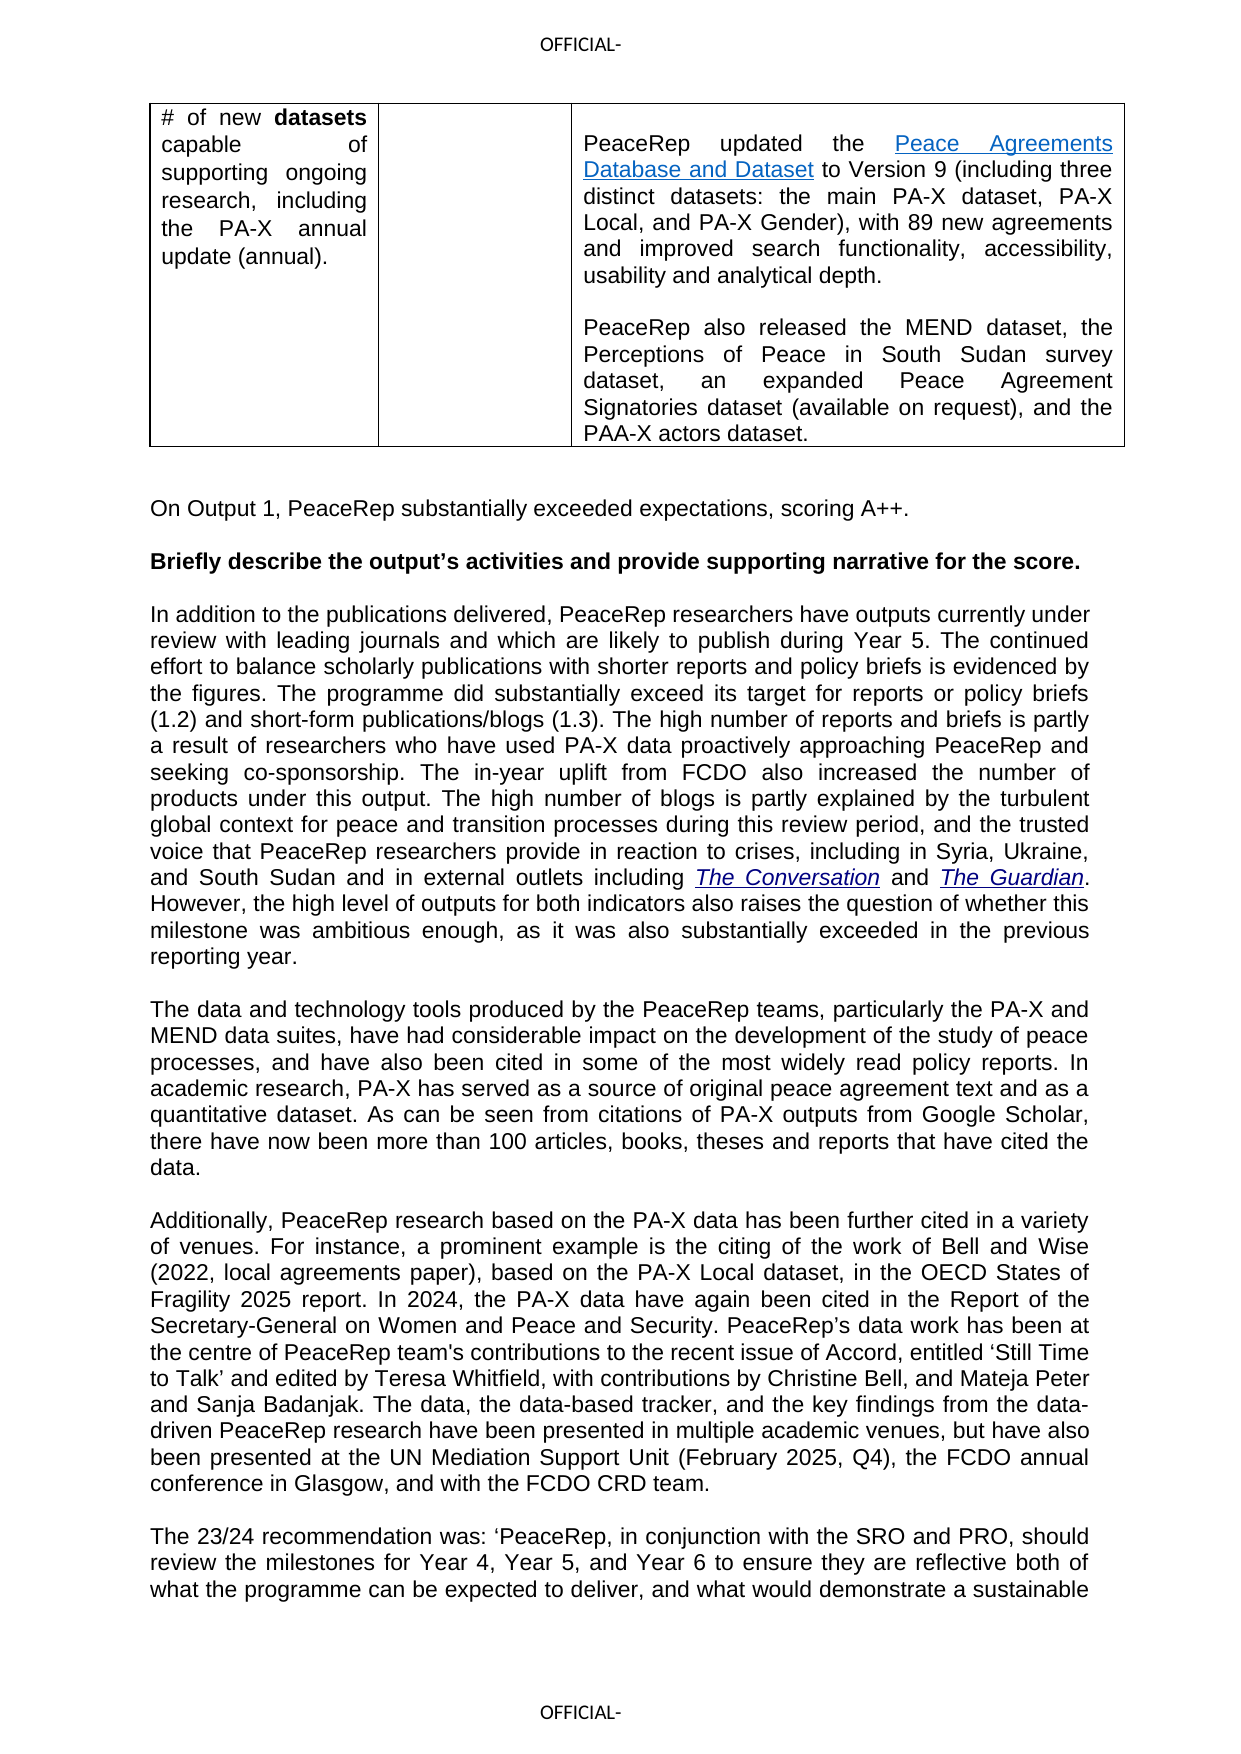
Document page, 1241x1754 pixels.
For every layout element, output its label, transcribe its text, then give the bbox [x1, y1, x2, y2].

text Briefly describe the output’s activities and provide supporting narrative for the score. [150, 548, 1090, 574]
text On Output 1, PeaceRep substantially exceeded expectations, scoring A++. [150, 495, 1090, 521]
text In addition to the publications delivered, PeaceRep researchers have outputs currently under review with leading journals and which are likely to publish during Year 5. The continued effort to balance scholarly publications with shorter reports and policy briefs is evidenced by the figures. The programme did substantially exceed its target for reports or policy briefs (1.2) and short-form publications/blogs (1.3). The high number of reports and briefs is partly a result of researchers who have used PA-X data proactively approaching PeaceRep and seeking co-sponsorship. The in-year uplift from FCDO also increased the number of products under this output. The high number of blogs is partly explained by the turbulent global context for peace and transition processes during this review period, and the trusted voice that PeaceRep researchers provide in reaction to crises, including in Syria, Ukraine, and South Sudan and in external outlets including The Conversation and The Guardian. However, the high level of outputs for both indicators also raises the question of whether this milestone was ambitious enough, as it was also substantially exceeded in the previous reporting year. [150, 601, 1090, 969]
table_cell # of new datasets capable of supporting ongoing research, including the PA-X annual update (annual). [151, 104, 378, 446]
text Additionally, PeaceRep research based on the PA-X data has been further cited in a variety of venues. For instance, a prominent example is the citing of the work of Bell and Wise (2022, local agreements paper), based on the PA-X Local dataset, in the OECD States of Fragility 2025 report. In 2024, the PA-X data have again been cited in the Report of the Secretary-General on Women and Peace and Security. PeaceRep’s data work has been at the centre of PeaceRep team's contributions to the recent issue of Accord, entitled ‘Still Time to Talk’ and edited by Teresa Whitfield, with contributions by Christine Bell, and Mateja Peter and Sanja Badanjak. The data, the data-based tracker, and the key findings from the data-driven PeaceRep research have been presented in multiple academic venues, but have also been presented at the UN Mediation Support Unit (February 2025, Q4), the FCDO annual conference in Glasgow, and with the FCDO CRD team. [150, 1207, 1090, 1497]
table_cell PeaceRep updated the Peace Agreements Database and Dataset to Version 9 (including three distinct datasets: the main PA-X dataset, PA-X Local, and PA-X Gender), with 89 new agreements and improved search functionality, accessibility, usability and analytical depth. PeaceRep also released the MEND dataset, the Perceptions of Peace in South Sudan survey dataset, an expanded Peace Agreement Signatories dataset (available on request), and the PAA-X actors dataset. [572, 104, 1124, 446]
text The data and technology tools produced by the PeaceRep teams, particularly the PA-X and MEND data suites, have had considerable impact on the development of the study of peace processes, and have also been cited in some of the most widely read policy reports. In academic research, PA-X has served as a source of original peace agreement text and as a quantitative dataset. As can be seen from citations of PA-X outputs from Google Scholar, there have now been more than 100 articles, books, theses and reports that have cited the data. [150, 996, 1090, 1180]
text The 23/24 recommendation was: ‘PeaceRep, in conjunction with the SRO and PRO, should review the milestones for Year 4, Year 5, and Year 6 to ensure they are reflective both of what the programme can be expected to deliver, and what would demonstrate a sustainable [150, 1523, 1090, 1602]
table_cell [379, 104, 571, 446]
